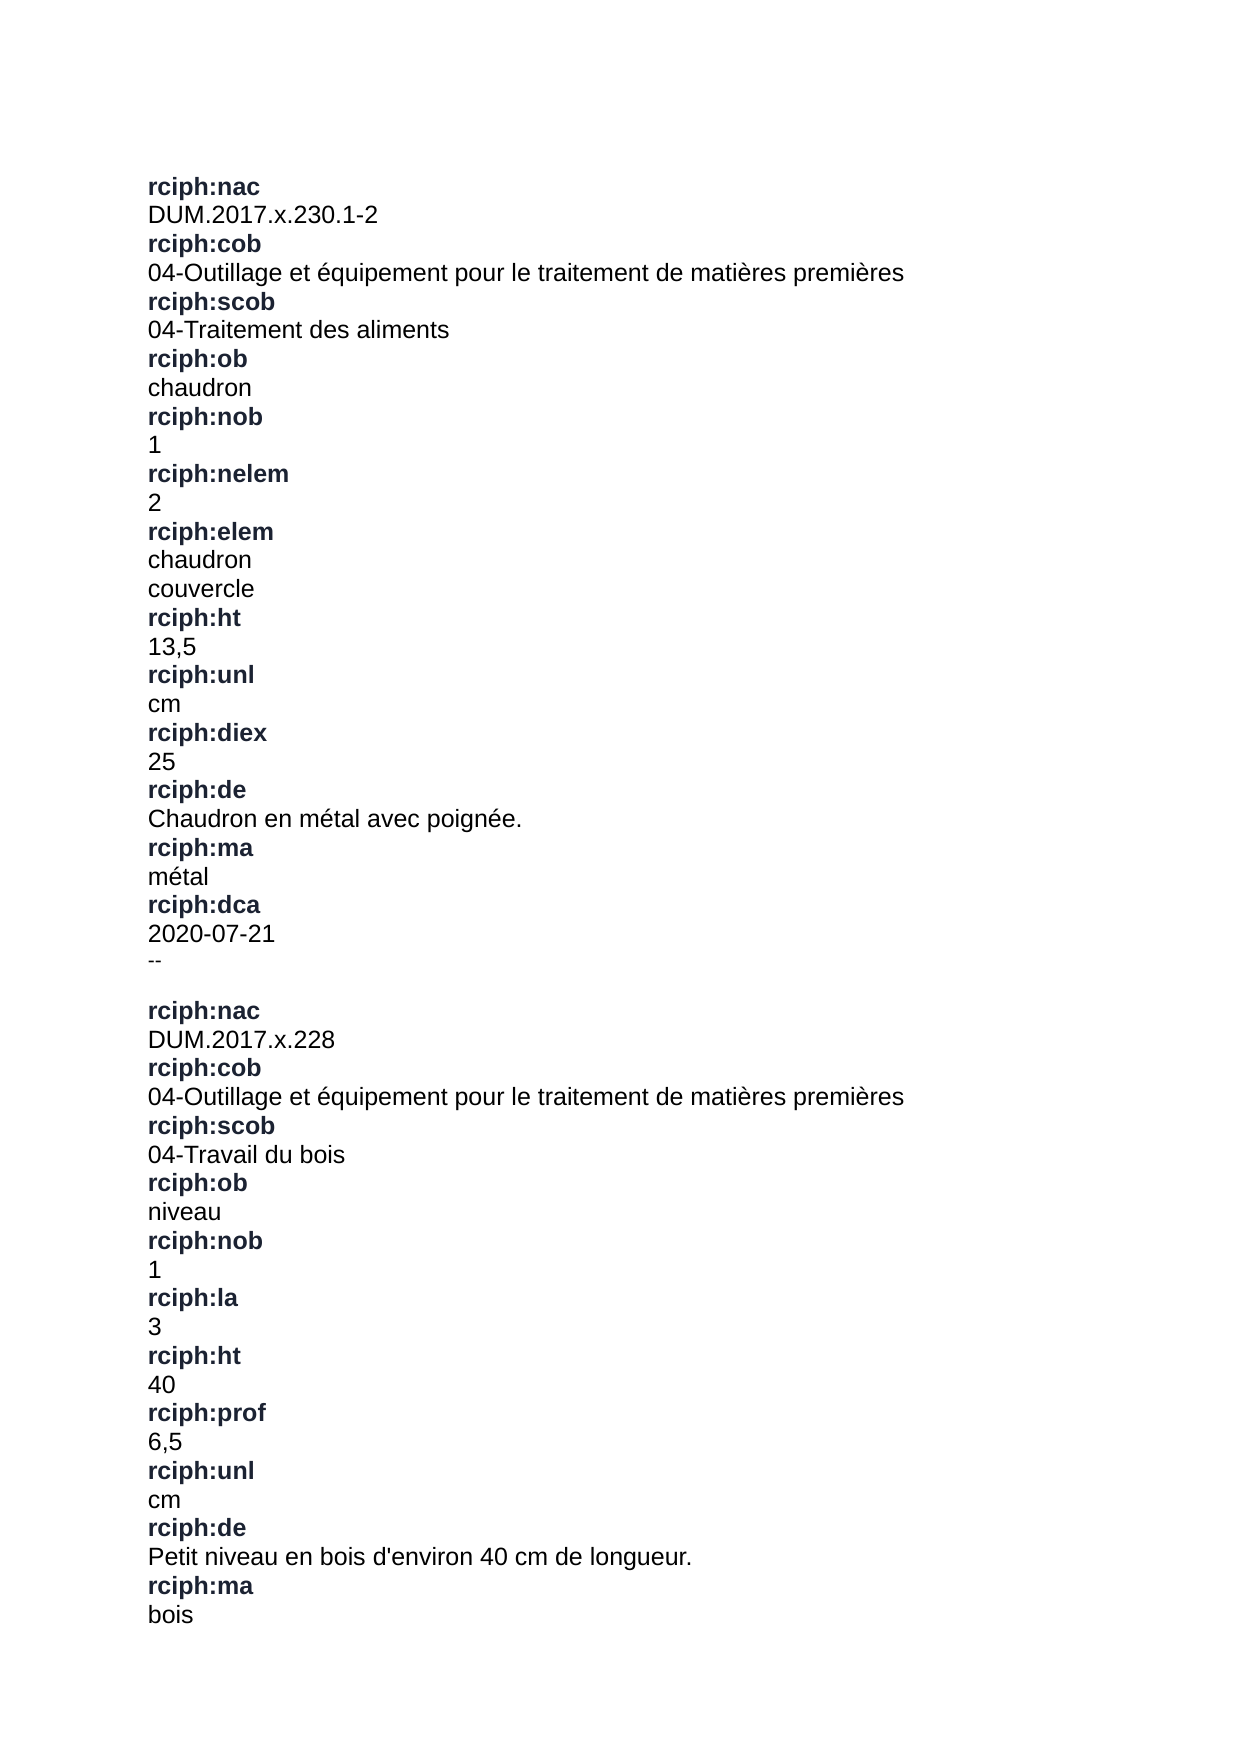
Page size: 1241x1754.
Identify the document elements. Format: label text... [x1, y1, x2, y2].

text 3 [148, 1312, 1092, 1341]
text DUM.2017.x.230.1-2 [148, 200, 1092, 229]
text rciph:ma [148, 833, 1092, 862]
text DUM.2017.x.228 [148, 1024, 1092, 1053]
text 04-Outillage et équipement pour le traitement de matières premières [148, 258, 1092, 287]
text rciph:elem [148, 517, 1092, 545]
text rciph:unl [148, 1456, 1092, 1484]
text Chaudron en métal avec poignée. [148, 804, 1092, 833]
text couvercle [148, 574, 1092, 603]
text 25 [148, 747, 1092, 775]
text -- [148, 948, 1092, 972]
text 1 [148, 1254, 1092, 1283]
text 6,5 [148, 1427, 1092, 1456]
text 13,5 [148, 632, 1092, 660]
text rciph:ma [148, 1571, 1092, 1599]
text rciph:nob [148, 402, 1092, 430]
text métal [148, 862, 1092, 890]
text 1 [148, 430, 1092, 459]
text rciph:nob [148, 1226, 1092, 1254]
text 04-Travail du bois [148, 1139, 1092, 1168]
text chaudron [148, 545, 1092, 574]
text rciph:diex [148, 718, 1092, 747]
text 04-Traitement des aliments [148, 315, 1092, 344]
text niveau [148, 1197, 1092, 1226]
text bois [148, 1599, 1092, 1628]
text rciph:ht [148, 603, 1092, 632]
text rciph:nac [148, 172, 1092, 200]
text rciph:cob [148, 1053, 1092, 1082]
text rciph:dca [148, 890, 1092, 919]
text rciph:ob [148, 344, 1092, 373]
text cm [148, 689, 1092, 718]
text 2020-07-21 [148, 919, 1092, 948]
text rciph:scob [148, 1111, 1092, 1139]
text rciph:ob [148, 1168, 1092, 1197]
text rciph:nelem [148, 459, 1092, 488]
text rciph:de [148, 775, 1092, 804]
text chaudron [148, 373, 1092, 402]
text cm [148, 1484, 1092, 1513]
text 40 [148, 1369, 1092, 1398]
text rciph:unl [148, 660, 1092, 689]
text rciph:cob [148, 229, 1092, 258]
text rciph:de [148, 1513, 1092, 1542]
text rciph:scob [148, 287, 1092, 315]
text rciph:prof [148, 1398, 1092, 1427]
text rciph:ht [148, 1341, 1092, 1369]
text rciph:nac [148, 996, 1092, 1024]
text 04-Outillage et équipement pour le traitement de matières premières [148, 1082, 1092, 1111]
text rciph:la [148, 1283, 1092, 1312]
text Petit niveau en bois d'environ 40 cm de longueur. [148, 1542, 1092, 1571]
text 2 [148, 488, 1092, 517]
